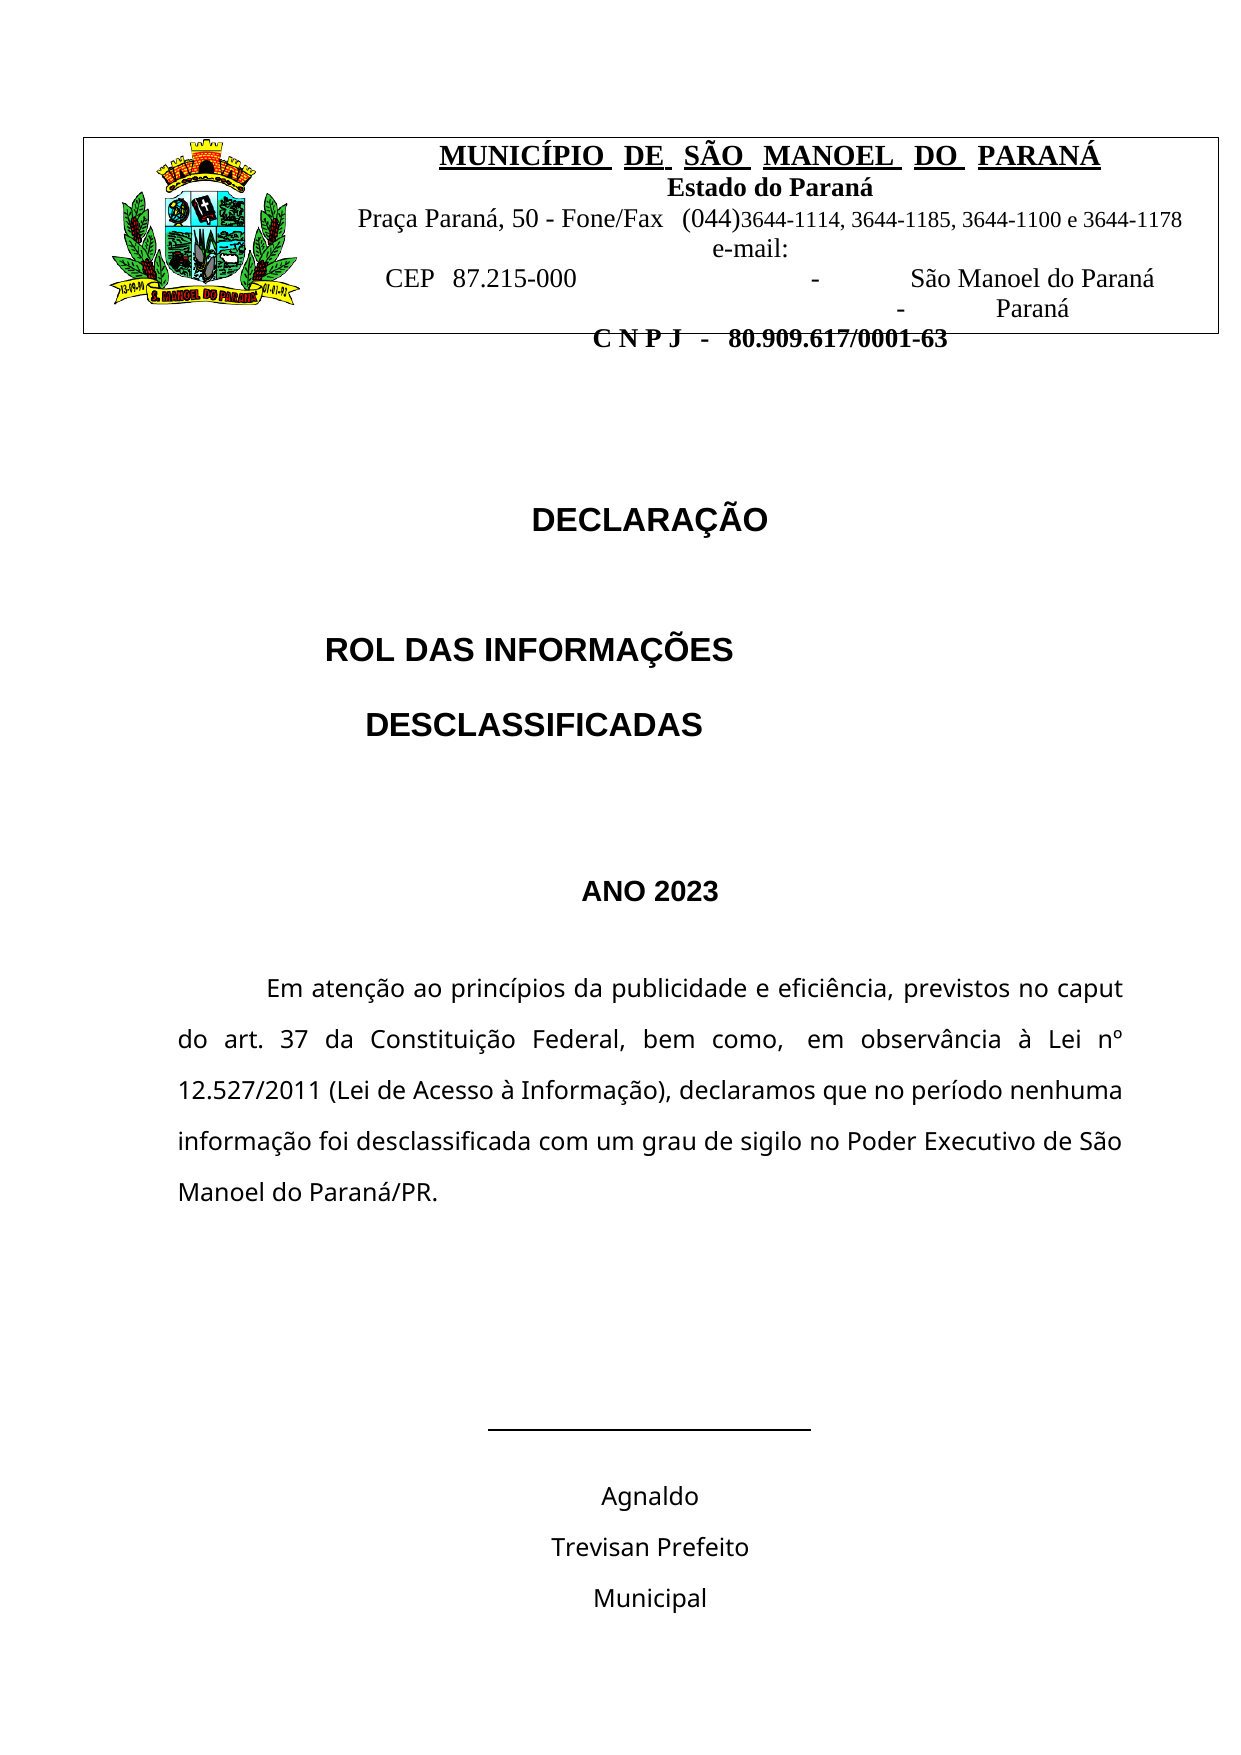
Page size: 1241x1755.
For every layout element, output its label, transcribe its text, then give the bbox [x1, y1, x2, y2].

text Em atenção ao princípios da publicidade e eficiência, previstos no caput do art. 37 da Constituição Federal, bem como, em observância à Lei nº 12.527/2011 (Lei de Acesso à Informação), declaramos que no período nenhuma informação foi desclassificada com um grau de sigilo no Poder Executivo de São Manoel do Paraná/PR. [177, 971, 1123, 1209]
text ANO 2023 [303, 875, 996, 908]
title DESCLASSIFICADAS [73, 706, 995, 743]
title DECLARAÇÃO [303, 501, 996, 538]
text Agnaldo Trevisan Prefeito Municipal [550, 1478, 750, 1614]
title ROL DAS INFORMAÇÕES [73, 632, 995, 669]
picture [109, 139, 300, 305]
